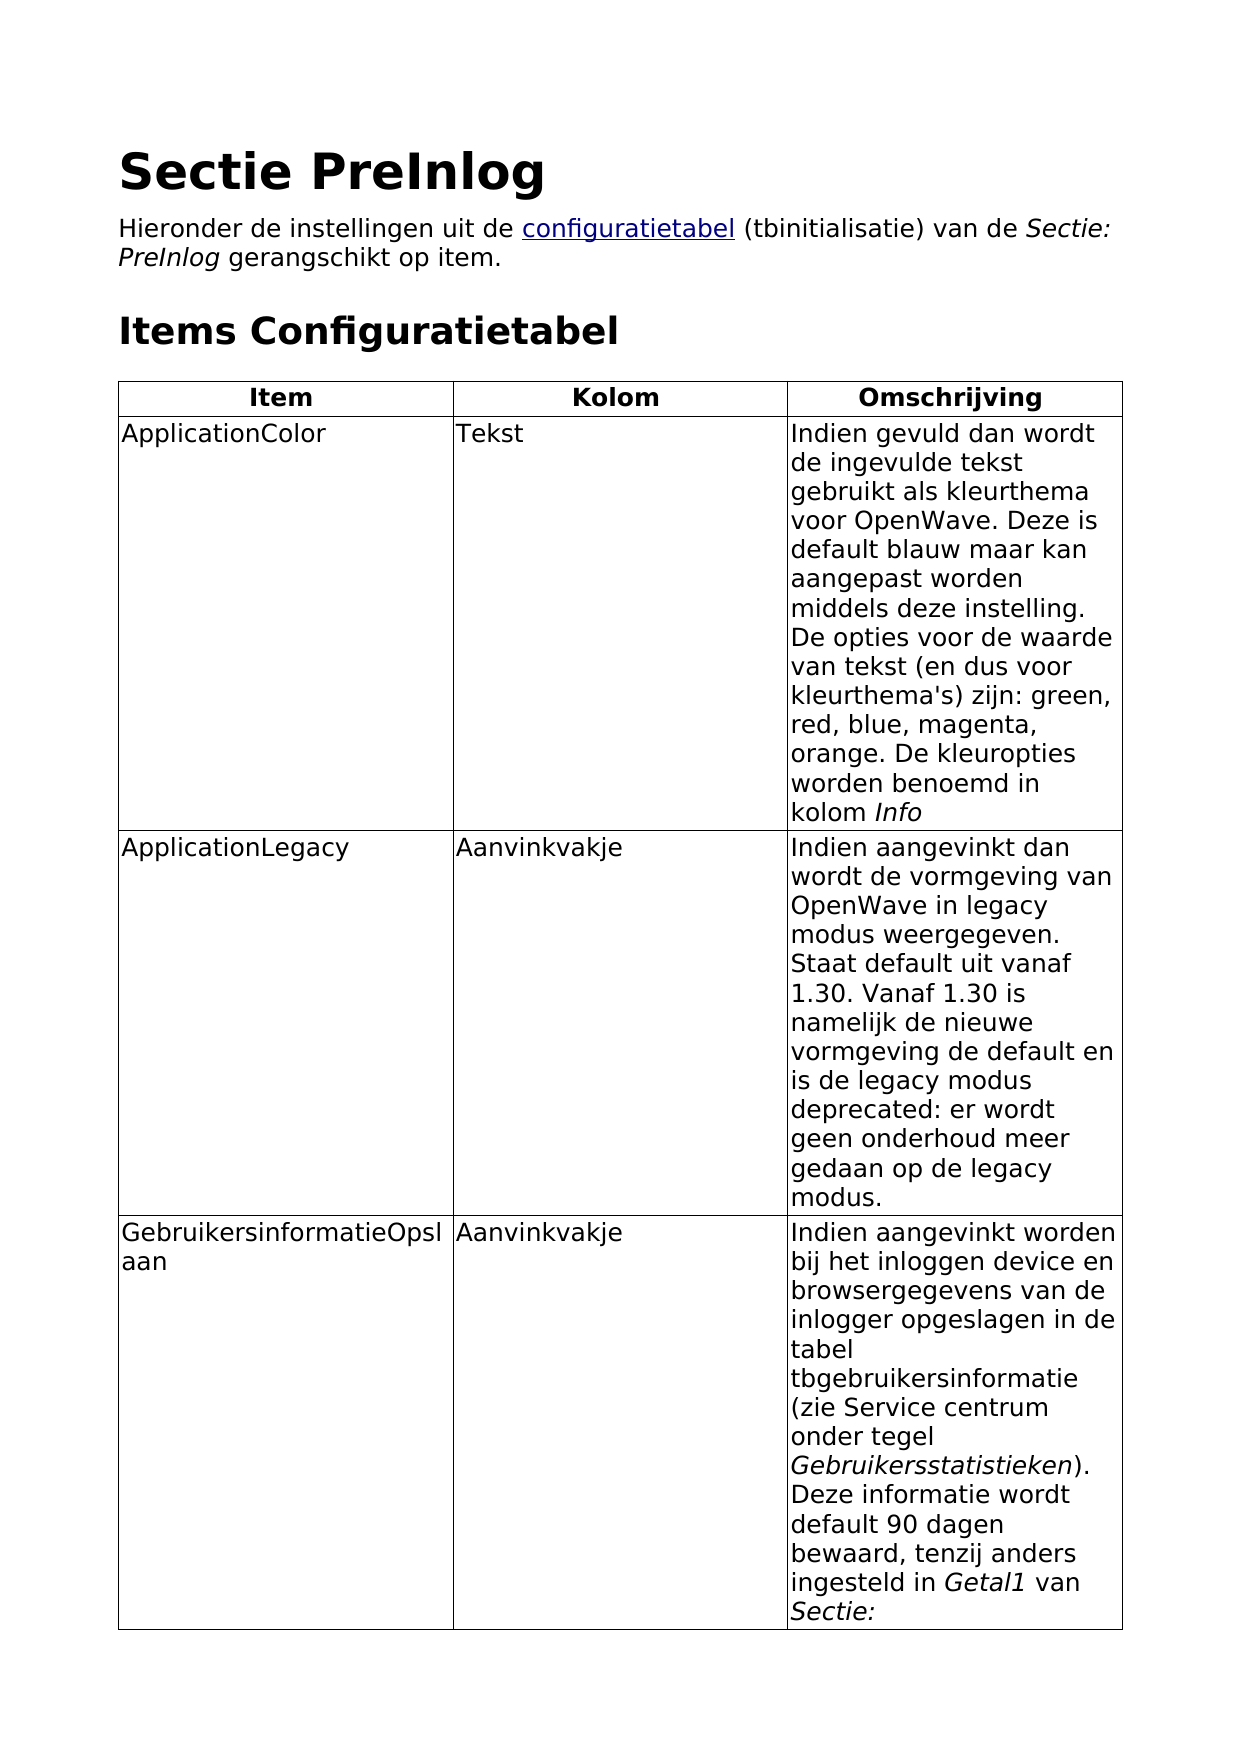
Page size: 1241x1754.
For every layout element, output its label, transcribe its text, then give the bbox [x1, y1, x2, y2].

table_cell Indien aangevinkt worden bij het inloggen device en browsergegevens van de inlogger opgeslagen in de tabel tbgebruikersinformatie (zie Service centrum onder tegel Gebruikersstatistieken). Deze informatie wordt default 90 dagen bewaard, tenzij anders ingesteld in Getal1 van Sectie: [788, 1216, 1122, 1629]
table_cell Indien gevuld dan wordt de ingevulde tekst gebruikt als kleurthema voor OpenWave. Deze is default blauw maar kan aangepast worden middels deze instelling. De opties voor de waarde van tekst (en dus voor kleurthema's) zijn: green, red, blue, magenta, orange. De kleuropties worden benoemd in kolom Info [788, 417, 1122, 830]
table_cell Indien aangevinkt dan wordt de vormgeving van OpenWave in legacy modus weergegeven. Staat default uit vanaf 1.30. Vanaf 1.30 is namelijk de nieuwe vormgeving de default en is de legacy modus deprecated: er wordt geen onderhoud meer gedaan op de legacy modus. [788, 831, 1122, 1215]
table_header Omschrijving [788, 382, 1122, 416]
table_cell Aanvinkvakje [454, 831, 787, 1215]
table_cell ApplicationColor [119, 417, 453, 830]
subtitle Sectie PreInlog [118, 143, 1122, 201]
table_cell Aanvinkvakje [454, 1216, 787, 1629]
table_cell ApplicationLegacy [119, 831, 453, 1215]
table_cell GebruikersinformatieOpslaan [119, 1216, 453, 1629]
table_cell Tekst [454, 417, 787, 830]
text Hieronder de instellingen uit de configuratietabel (tbinitialisatie) van de Sectie: PreInlog gerangschikt op item. [118, 214, 1122, 272]
subtitle Items Configuratietabel [118, 310, 1122, 353]
table_header Kolom [454, 382, 787, 416]
table_header Item [119, 382, 453, 416]
